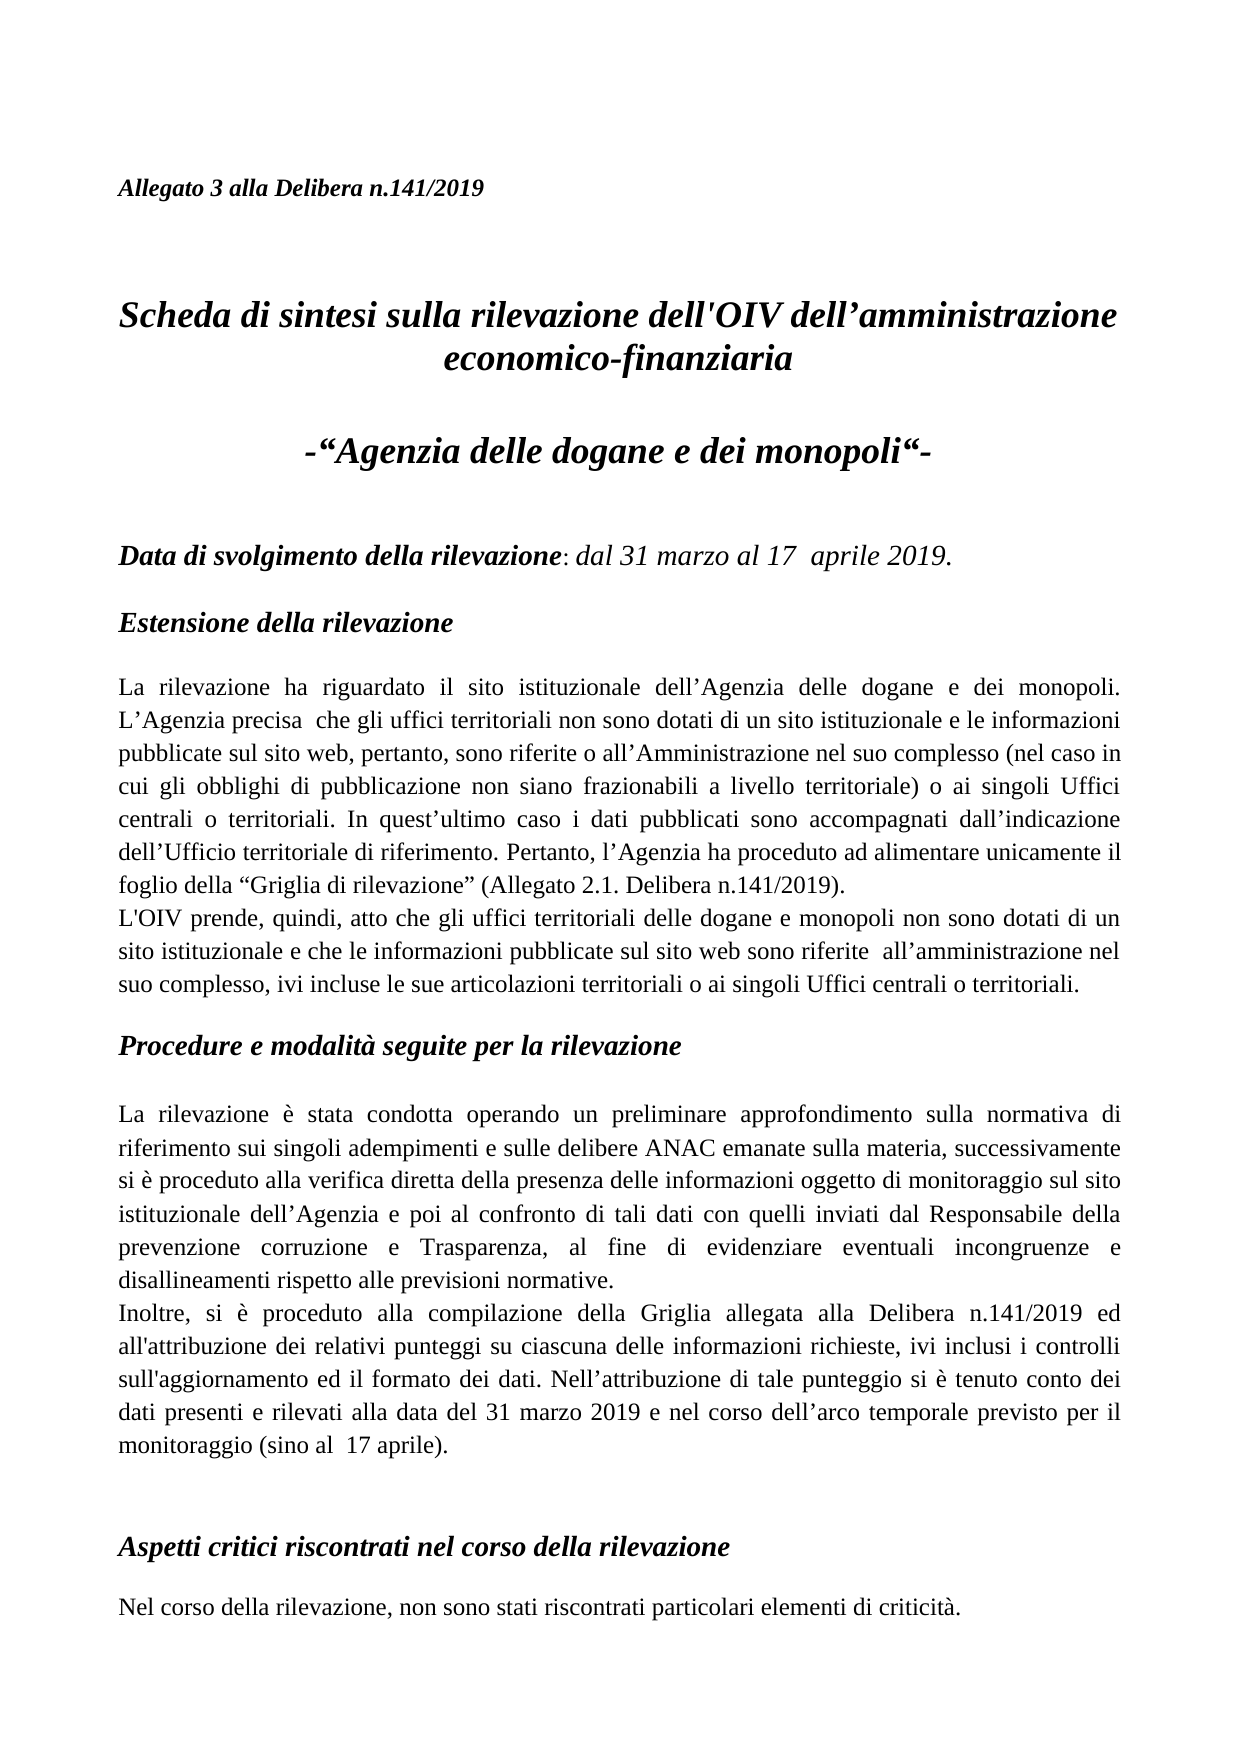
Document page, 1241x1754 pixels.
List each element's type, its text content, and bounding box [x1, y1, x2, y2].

text Inoltre, si è proceduto alla compilazione della Griglia allegata alla Delibera n.141/2019 ed all'attribuzione dei relativi punteggi su ciascuna delle informazioni richieste, ivi inclusi i controlli sull'aggiornamento ed il formato dei dati. Nell’attribuzione di tale punteggio si è tenuto conto dei dati presenti e rilevati alla data del 31 marzo 2019 e nel corso dell’arco temporale previsto per il monitoraggio (sino al 17 aprile). [118, 1298, 1122, 1458]
text La rilevazione ha riguardato il sito istituzionale dell’Agenzia delle dogane e dei monopoli. L’Agenzia precisa che gli uffici territoriali non sono dotati di un sito istituzionale e le informazioni pubblicate sul sito web, pertanto, sono riferite o all’Amministrazione nel suo complesso (nel caso in cui gli obblighi di pubblicazione non siano frazionabili a livello territoriale) o ai singoli Uffici centrali o territoriali. In quest’ultimo caso i dati pubblicati sono accompagnati dall’indicazione dell’Ufficio territoriale di riferimento. Pertanto, l’Agenzia ha proceduto ad alimentare unicamente il foglio della “Griglia di rilevazione” (Allegato 2.1. Delibera n.141/2019). [118, 672, 1122, 899]
text -“Agenzia delle dogane e dei monopoli“- [118, 429, 1122, 472]
text La rilevazione è stata condotta operando un preliminare approfondimento sulla normativa di riferimento sui singoli adempimenti e sulle delibere ANAC emanate sulla materia, successivamente si è proceduto alla verifica diretta della presenza delle informazioni oggetto di monitoraggio sul sito istituzionale dell’Agenzia e poi al confronto di tali dati con quelli inviati dal Responsabile della prevenzione corruzione e Trasparenza, al fine di evidenziare eventuali incongruenze e disallineamenti rispetto alle previsioni normative. [118, 1099, 1122, 1293]
text Data di svolgimento della rilevazione: dal 31 marzo al 17 aprile 2019. [118, 538, 1122, 572]
text Procedure e modalità seguite per la rilevazione [118, 1028, 1122, 1062]
text Allegato 3 alla Delibera n.141/2019 [118, 173, 1122, 201]
text L'OIV prende, quindi, atto che gli uffici territoriali delle dogane e monopoli non sono dotati di un sito istituzionale e che le informazioni pubblicate sul sito web sono riferite all’amministrazione nel suo complesso, ivi incluse le sue articolazioni territoriali o ai singoli Uffici centrali o territoriali. [118, 903, 1122, 998]
text Nel corso della rilevazione, non sono stati riscontrati particolari elementi di criticità. [118, 1592, 1122, 1620]
text Scheda di sintesi sulla rilevazione dell'OIV dell’amministrazione economico-finanziaria [118, 293, 1122, 379]
text Aspetti critici riscontrati nel corso della rilevazione [118, 1529, 1122, 1562]
text Estensione della rilevazione [118, 605, 1122, 638]
